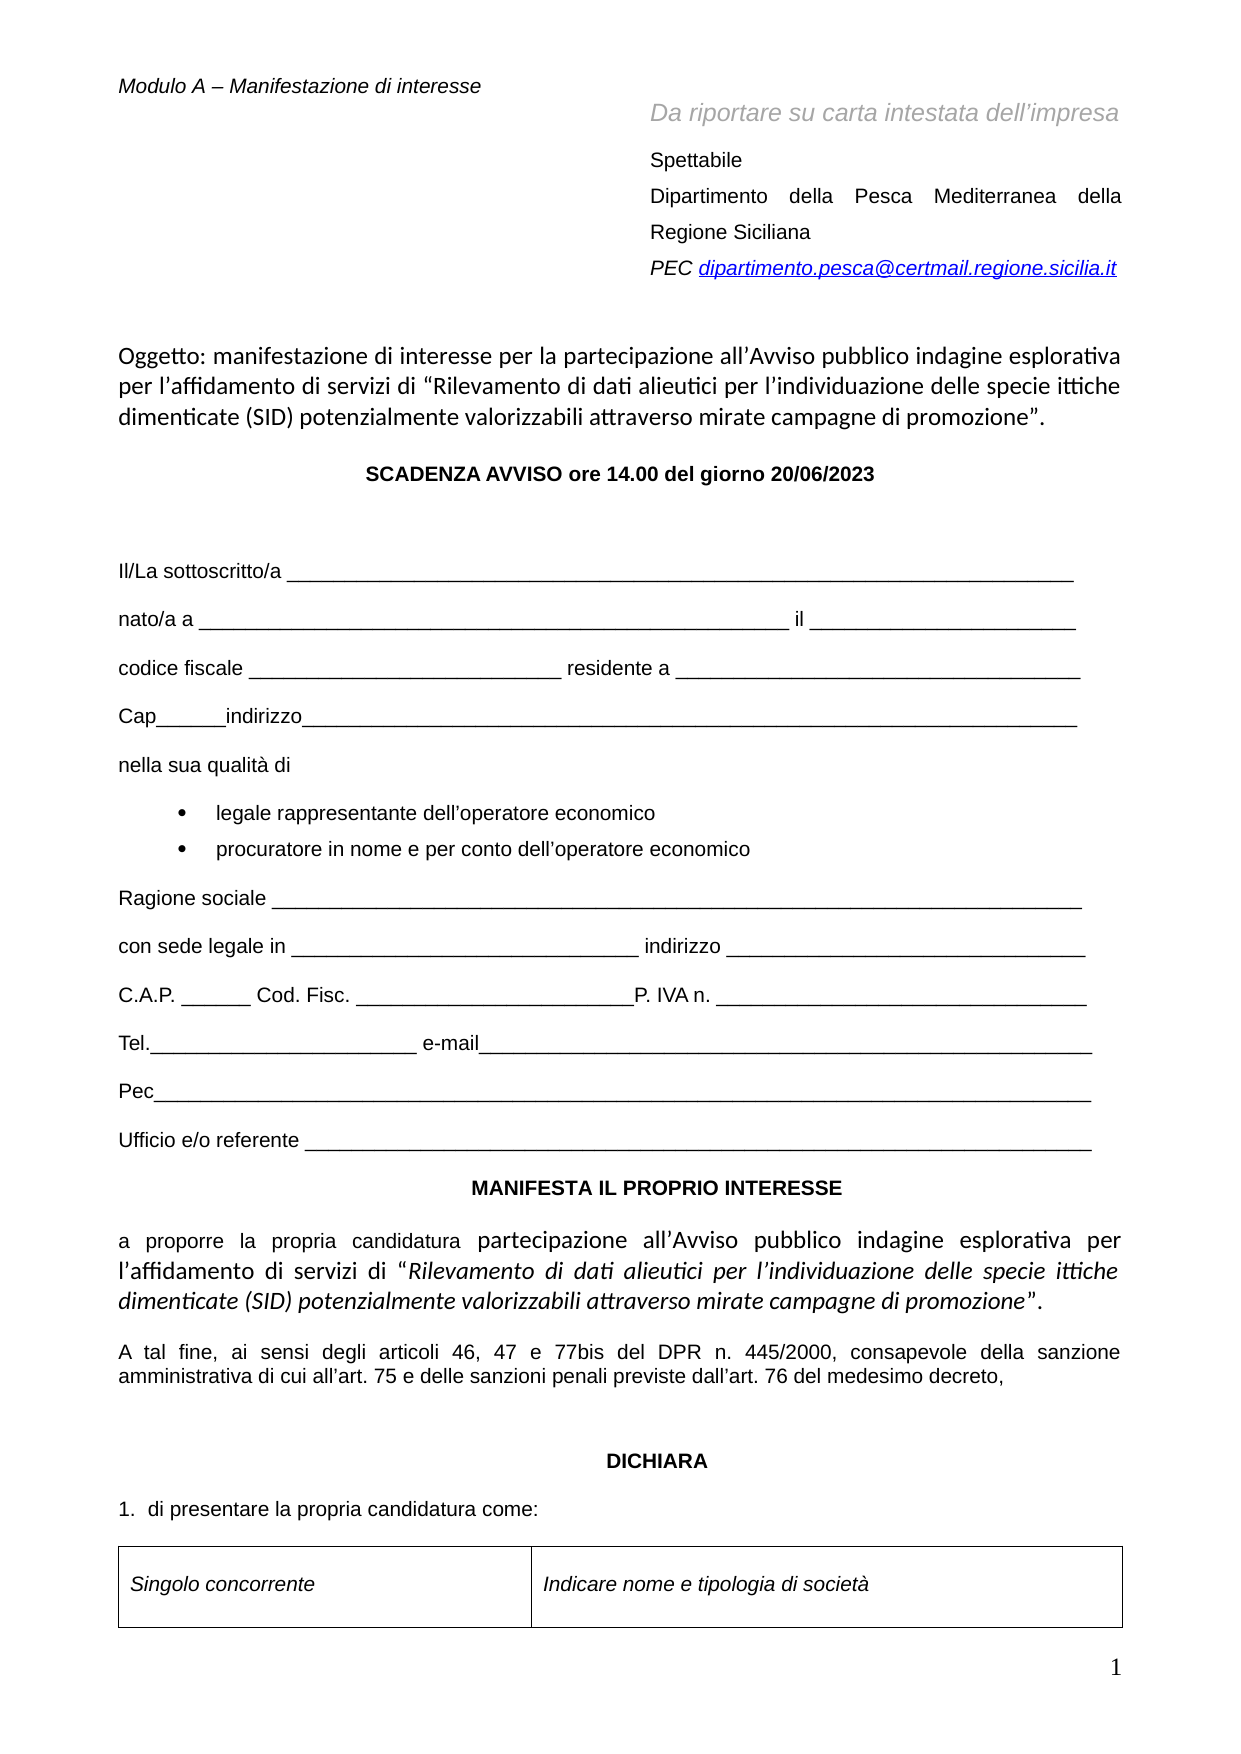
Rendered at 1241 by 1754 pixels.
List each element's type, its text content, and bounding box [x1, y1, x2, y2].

list MANIFESTA IL PROPRIO INTERESSE [192, 1176, 1122, 1200]
text Spettabile [650, 148, 1122, 172]
list procuratore in nome e per conto dell’operatore economico [178, 837, 1122, 861]
text nato/a a ___________________________________________________ il _______________________ [118, 607, 1122, 631]
text A tal fine, ai sensi degli articoli 46, 47 e 77bis del DPR n. 445/2000, consapevole della sanzione amministrativa di cui all’art. 75 e delle sanzioni penali previste dall’art. 76 del medesimo decreto, [118, 1340, 1122, 1388]
text Dipartimento della Pesca Mediterranea della Regione Siciliana [650, 183, 1122, 243]
text nella sua qualità di [118, 752, 1122, 776]
text Pec_________________________________________________________________________________ [118, 1079, 1122, 1103]
text Cap______indirizzo___________________________________________________________________ [118, 704, 1122, 728]
text con sede legale in ______________________________ indirizzo _______________________________ [118, 934, 1122, 958]
text Tel._______________________ e-mail_____________________________________________________ [118, 1031, 1122, 1055]
text Oggetto: manifestazione di interesse per la partecipazione all’Avviso pubblico indagine esplorativa per l’affidamento di servizi di “Rilevamento di dati alieutici per l’individuazione delle specie ittiche dimenticate (SID) potenzialmente valorizzabili attraverso mirate campagne di promozione”. [118, 340, 1122, 431]
text Ufficio e/o referente ____________________________________________________________________ [118, 1128, 1122, 1152]
text Ragione sociale ______________________________________________________________________ [118, 886, 1122, 909]
list DICHIARA [192, 1449, 1122, 1473]
table_header Singolo concorrente [119, 1547, 531, 1627]
text PEC dipartimento.pesca@certmail.regione.sicilia.it [650, 255, 1122, 279]
text SCADENZA AVVISO ore 14.00 del giorno 20/06/2023 [118, 462, 1122, 486]
list legale rappresentante dell’operatore economico [178, 801, 1122, 825]
text a proporre la propria candidatura partecipazione all’Avviso pubblico indagine esplorativa per l’affidamento di servizi di “Rilevamento di dati alieutici per l’individuazione delle specie ittiche dimenticate (SID) potenzialmente valorizzabili attraverso mirate campagne di promozione”. [118, 1224, 1122, 1316]
text codice fiscale ___________________________ residente a ___________________________________ [118, 656, 1122, 679]
table_header Indicare nome e tipologia di società [532, 1547, 1122, 1627]
list di presentare la propria candidatura come: [118, 1497, 1122, 1521]
text C.A.P. ______ Cod. Fisc. ________________________P. IVA n. ________________________________ [118, 982, 1122, 1006]
text Il/La sottoscritto/a ____________________________________________________________________ [118, 559, 1122, 583]
